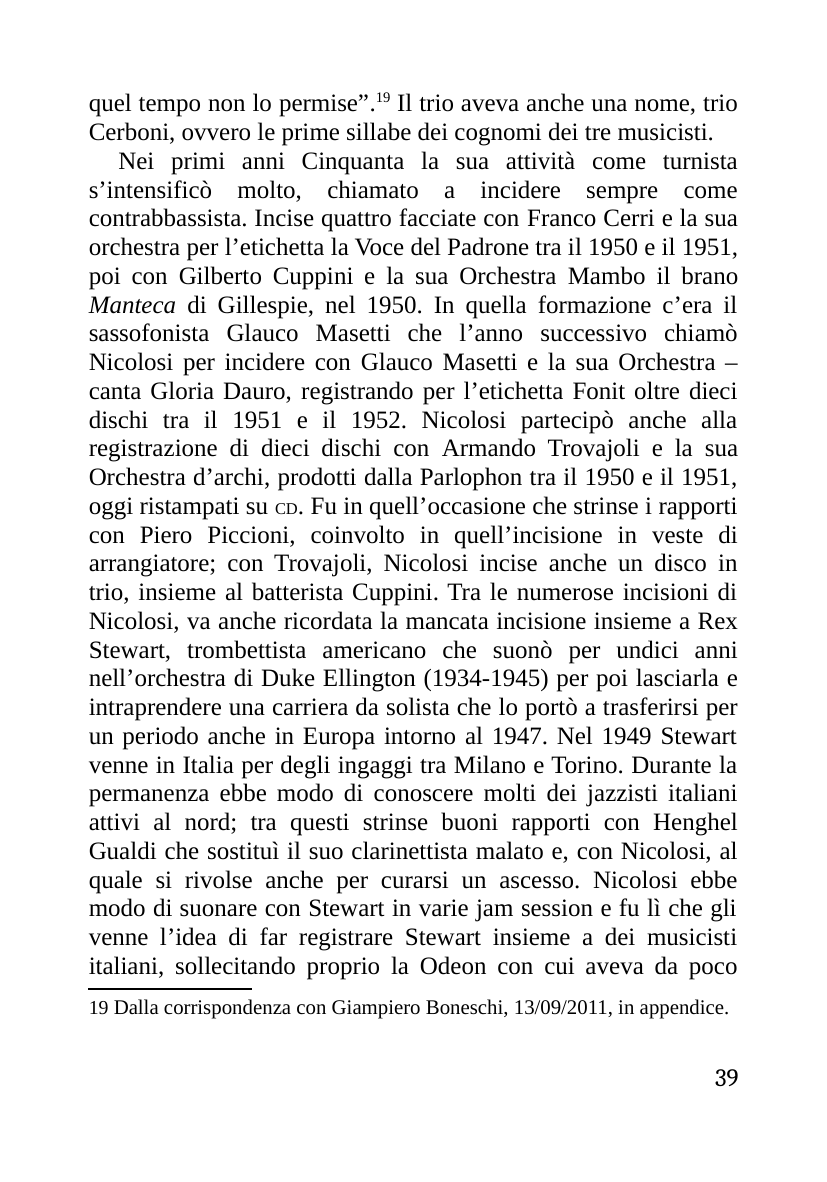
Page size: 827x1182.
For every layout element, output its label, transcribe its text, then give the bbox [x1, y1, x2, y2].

text quel tempo non lo permise”. Il trio aveva anche una nome, trio Cerboni, ovvero le prime sillabe dei cognomi dei tre musicisti. [88, 88, 738, 146]
text Nei primi anni Cinquanta la sua attività come turnista s’intensificò molto, chiamato a incidere sempre come contrabbassista. Incise quattro facciate con Franco Cerri e la sua orchestra per l’etichetta la Voce del Padrone tra il 1950 e il 1951, poi con Gilberto Cuppini e la sua Orchestra Mambo il brano Manteca di Gillespie, nel 1950. In quella formazione c’era il sassofonista Glauco Masetti che l’anno successivo chiamò Nicolosi per incidere con Glauco Masetti e la sua Orchestra – canta Gloria Dauro, registrando per l’etichetta Fonit oltre dieci dischi tra il 1951 e il 1952. Nicolosi partecipò anche alla registrazione di dieci dischi con Armando Trovajoli e la sua Orchestra d’archi, prodotti dalla Parlophon tra il 1950 e il 1951, oggi ristampati su cd. Fu in quell’occasione che strinse i rapporti con Piero Piccioni, coinvolto in quell’incisione in veste di arrangiatore; con Trovajoli, Nicolosi incise anche un disco in trio, insieme al batterista Cuppini. Tra le numerose incisioni di Nicolosi, va anche ricordata la mancata incisione insieme a Rex Stewart, trombettista americano che suonò per undici anni nell’orchestra di Duke Ellington (1934-1945) per poi lasciarla e intraprendere una carriera da solista che lo portò a trasferirsi per un periodo anche in Europa intorno al 1947. Nel 1949 Stewart venne in Italia per degli ingaggi tra Milano e Torino. Durante la permanenza ebbe modo di conoscere molti dei jazzisti italiani attivi al nord; tra questi strinse buoni rapporti con Henghel Gualdi che sostituì il suo clarinettista malato e, con Nicolosi, al quale si rivolse anche per curarsi un ascesso. Nicolosi ebbe modo di suonare con Stewart in varie jam session e fu lì che gli venne l’idea di far registrare Stewart insieme a dei musicisti italiani, sollecitando proprio la Odeon con cui aveva da poco [88, 146, 738, 980]
text Dalla corrispondenza con Giampiero Boneschi, 13/09/2011, in appendice. [88, 995, 738, 1019]
